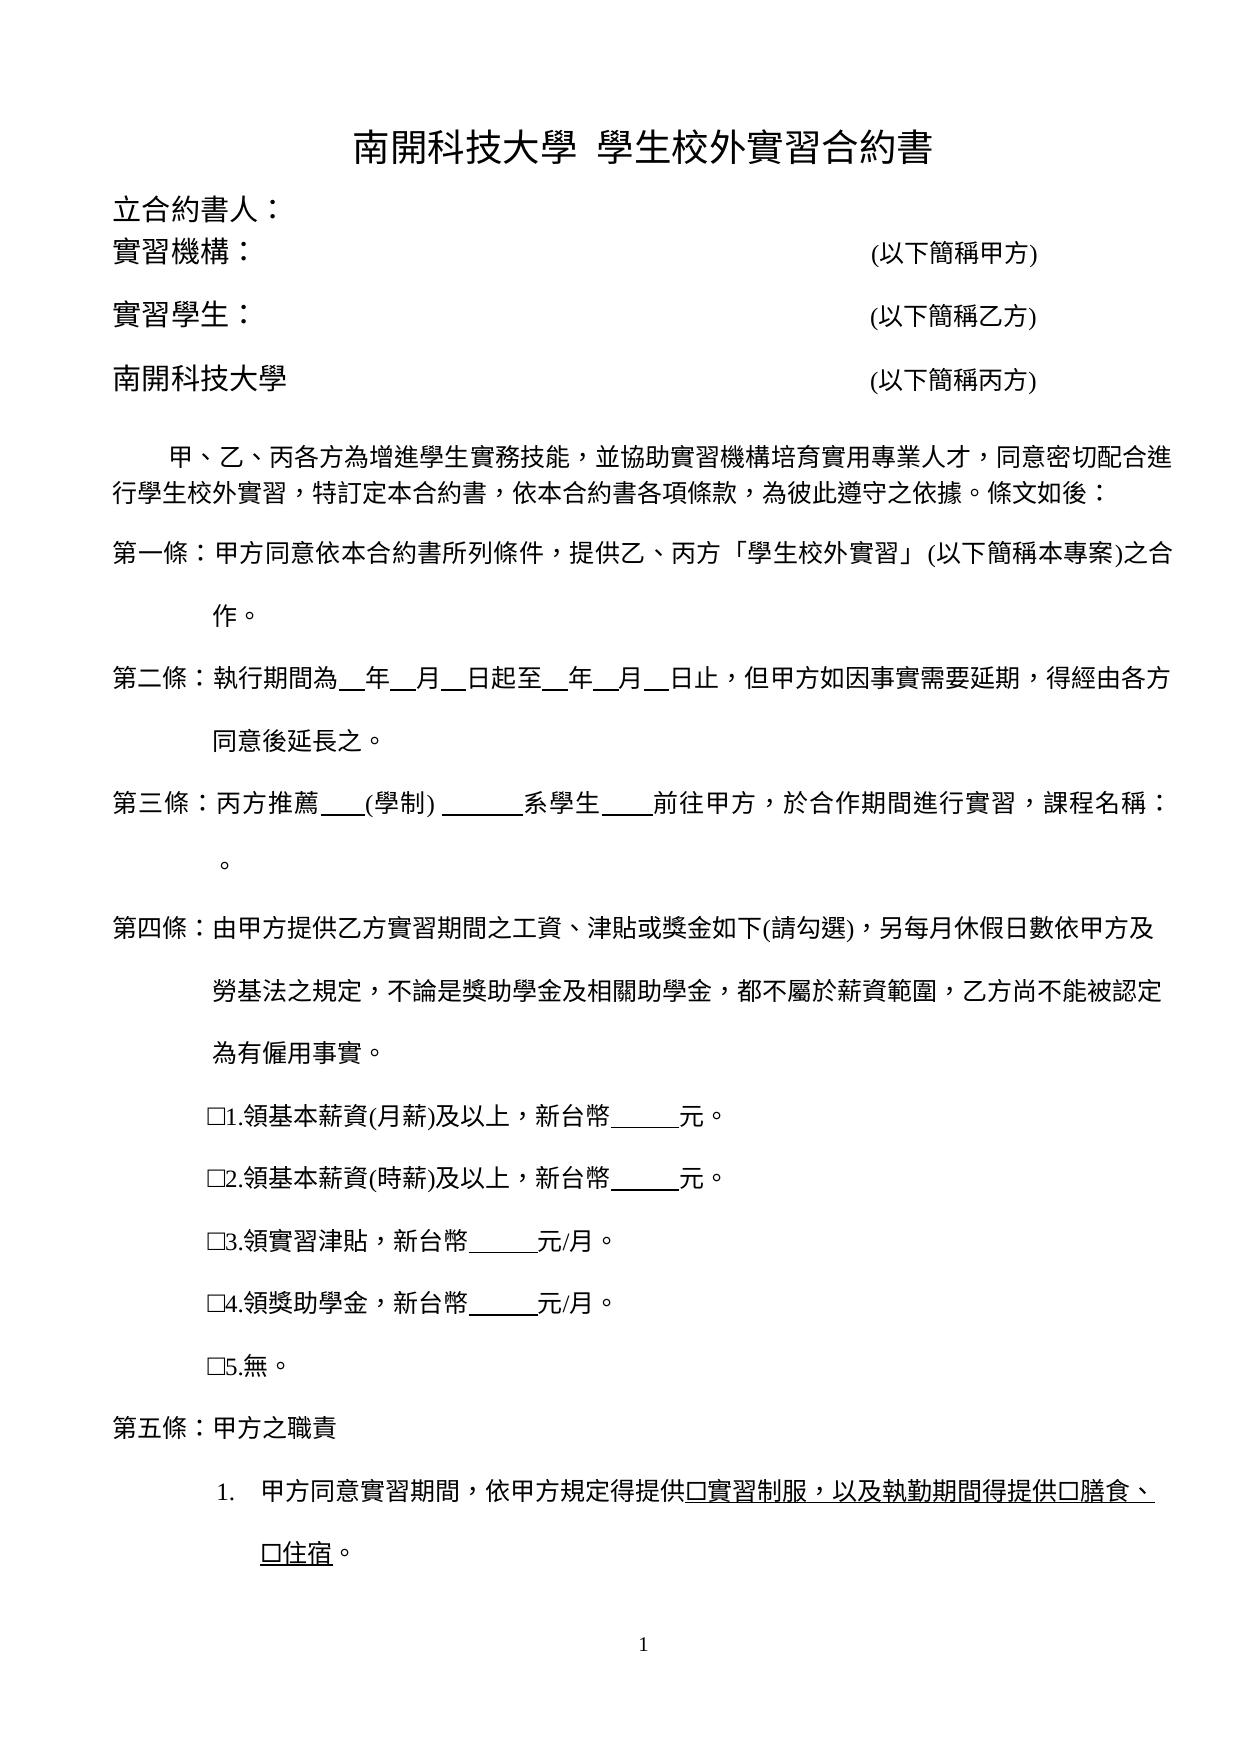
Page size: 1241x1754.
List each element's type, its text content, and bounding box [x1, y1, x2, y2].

text □1.領基本薪資(月薪)及以上，新台幣 元。 [207, 1072, 1174, 1135]
text 第二條：執行期間為 年 月 日起至 年 月 日止，但甲方如因事實需要延期，得經由各方同意後延長之。 [112, 635, 1174, 760]
text 南開科技大學 學生校外實習合約書 [112, 103, 1174, 166]
text □4.領獎助學金，新台幣 元/月。 [207, 1260, 1174, 1322]
text □5.無。 [207, 1322, 1174, 1385]
text 實習學生： (以下簡稱乙方) [112, 292, 1174, 334]
text 第五條：甲方之職責 [112, 1385, 1174, 1447]
text □3.領實習津貼，新台幣 元/月。 [207, 1197, 1174, 1260]
text 立合約書人： [112, 166, 1174, 228]
text 甲、乙、丙各方為增進學生實務技能，並協助實習機構培育實用專業人才，同意密切配合進行學生校外實習，特訂定本合約書，依本合約書各項條款，為彼此遵守之依據。條文如後： [112, 437, 1174, 510]
text 實習機構： (以下簡稱甲方) [112, 228, 1116, 271]
list 甲方同意實習期間，依甲方規定得提供實習制服，以及執勤期間得提供膳食、住宿。 [216, 1447, 1174, 1572]
text 第四條：由甲方提供乙方實習期間之工資、津貼或獎金如下(請勾選)，另每月休假日數依甲方及勞基法之規定，不論是獎助學金及相關助學金，都不屬於薪資範圍，乙方尚不能被認定為有僱用事實。 [112, 885, 1174, 1072]
text 南開科技大學 (以下簡稱丙方) [112, 355, 1174, 398]
text □2.領基本薪資(時薪)及以上，新台幣 元。 [207, 1135, 1174, 1197]
text 第三條：丙方推薦 (學制) 系學生 前往甲方，於合作期間進行實習，課程名稱： 。 [112, 760, 1174, 885]
text 第一條：甲方同意依本合約書所列條件，提供乙、丙方「學生校外實習」(以下簡稱本專案)之合作。 [112, 510, 1174, 635]
